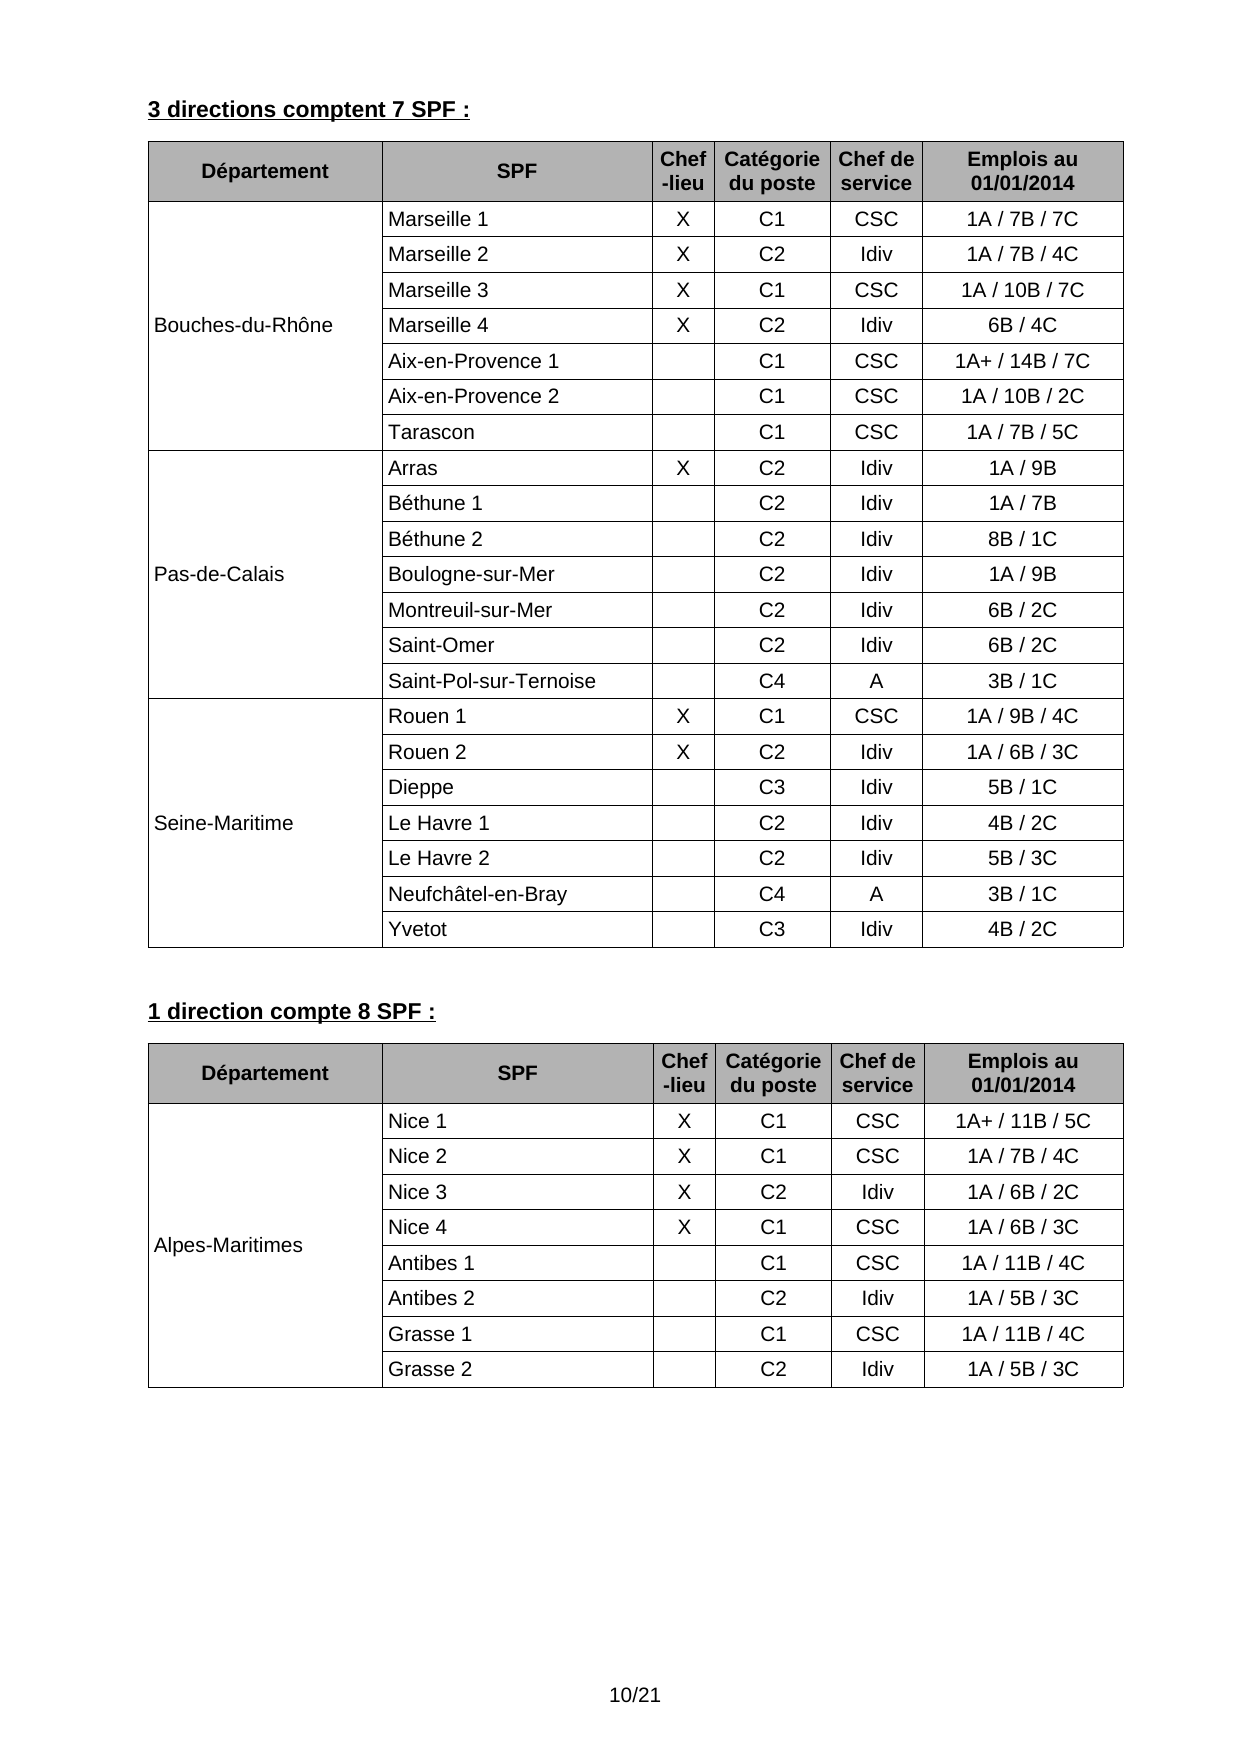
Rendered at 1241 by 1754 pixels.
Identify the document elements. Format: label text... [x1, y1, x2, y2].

table_cell 3B / 1C [923, 877, 1123, 911]
table_cell CSC [831, 699, 922, 734]
table_cell X [654, 1210, 715, 1245]
table_cell Idiv [831, 806, 922, 840]
table_cell Le Havre 1 [383, 806, 652, 840]
table_cell Antibes 1 [383, 1246, 653, 1280]
table_cell [653, 415, 714, 449]
table_cell X [654, 1175, 715, 1209]
table_cell CSC [832, 1139, 924, 1174]
table_cell [653, 522, 714, 556]
table_header SPF [383, 1044, 653, 1103]
table_cell Nice 4 [383, 1210, 653, 1245]
table_cell CSC [832, 1246, 924, 1280]
table_cell Idiv [831, 735, 922, 769]
table_cell Idiv [831, 628, 922, 663]
table_cell C2 [715, 309, 830, 343]
table_cell X [653, 309, 714, 343]
table_cell C1 [715, 202, 830, 236]
table_cell Aix-en-Provence 2 [383, 380, 652, 414]
table_cell Idiv [831, 451, 922, 485]
table_cell Idiv [831, 309, 922, 343]
table_cell Rouen 1 [383, 699, 652, 734]
table_header Chef-lieu [653, 142, 714, 201]
table_cell Idiv [831, 770, 922, 805]
table_cell Nice 1 [383, 1104, 653, 1138]
table_cell Idiv [832, 1352, 924, 1387]
table_cell [653, 486, 714, 521]
table_header Emplois au 01/01/2014 [923, 142, 1123, 201]
table_cell CSC [832, 1317, 924, 1351]
table_cell 1A / 11B / 4C [925, 1246, 1123, 1280]
table_cell X [653, 451, 714, 485]
text 1 direction compte 8 SPF : [148, 998, 1122, 1024]
table_cell X [653, 735, 714, 769]
table_cell [653, 877, 714, 911]
table_cell 1A / 7B / 4C [925, 1139, 1123, 1174]
table_cell Neufchâtel-en-Bray [383, 877, 652, 911]
table_cell X [653, 237, 714, 272]
table_cell Aix-en-Provence 1 [383, 344, 652, 378]
table_cell Idiv [831, 841, 922, 876]
table_cell Béthune 2 [383, 522, 652, 556]
table_cell 1A / 10B / 2C [923, 380, 1123, 414]
table_cell [653, 664, 714, 698]
table_cell [653, 557, 714, 592]
table_cell 1A / 7B / 4C [923, 237, 1123, 272]
table_cell C1 [716, 1317, 831, 1351]
table_cell X [653, 202, 714, 236]
table_cell CSC [831, 273, 922, 307]
table_cell 1A / 9B / 4C [923, 699, 1123, 734]
table_cell C2 [715, 841, 830, 876]
table_cell CSC [831, 202, 922, 236]
table_cell 1A / 9B [923, 451, 1123, 485]
table_cell C1 [715, 415, 830, 449]
table_cell 6B / 2C [923, 628, 1123, 663]
table_cell C2 [715, 557, 830, 592]
table_cell Idiv [831, 593, 922, 627]
table_cell X [654, 1104, 715, 1138]
table_cell Marseille 3 [383, 273, 652, 307]
table_header Emplois au 01/01/2014 [925, 1044, 1123, 1103]
table_cell [654, 1352, 715, 1387]
table_cell [653, 380, 714, 414]
table_cell C2 [715, 628, 830, 663]
table_cell C2 [715, 593, 830, 627]
table_cell Yvetot [383, 912, 652, 947]
table_cell Bouches-du-Rhône [149, 202, 382, 449]
table_cell Idiv [831, 237, 922, 272]
table_cell 6B / 2C [923, 593, 1123, 627]
table_cell C1 [716, 1139, 831, 1174]
table_cell C2 [715, 735, 830, 769]
table_header Chef de service [832, 1044, 924, 1103]
table_cell [653, 628, 714, 663]
table_cell C2 [715, 806, 830, 840]
table_cell 5B / 3C [923, 841, 1123, 876]
table_cell Grasse 2 [383, 1352, 653, 1387]
table_header Chef de service [831, 142, 922, 201]
table_cell C1 [715, 699, 830, 734]
table_header Catégorie du poste [716, 1044, 831, 1103]
table_cell C3 [715, 770, 830, 805]
table_cell Nice 3 [383, 1175, 653, 1209]
table_cell A [831, 877, 922, 911]
table_cell Montreuil-sur-Mer [383, 593, 652, 627]
table_cell Boulogne-sur-Mer [383, 557, 652, 592]
table_cell CSC [831, 380, 922, 414]
table_cell C2 [716, 1352, 831, 1387]
table_header Chef-lieu [654, 1044, 715, 1103]
table_cell A [831, 664, 922, 698]
table_cell C1 [715, 273, 830, 307]
table_cell 1A / 7B / 7C [923, 202, 1123, 236]
table_cell Béthune 1 [383, 486, 652, 521]
table_cell C3 [715, 912, 830, 947]
table_cell C2 [715, 451, 830, 485]
table_cell Idiv [832, 1175, 924, 1209]
table_cell Marseille 4 [383, 309, 652, 343]
table_cell 1A / 11B / 4C [925, 1317, 1123, 1351]
table_cell 1A / 6B / 2C [925, 1175, 1123, 1209]
table_cell C1 [715, 380, 830, 414]
table_cell C2 [715, 237, 830, 272]
table_cell CSC [831, 344, 922, 378]
table_cell C2 [715, 486, 830, 521]
text 3 directions comptent 7 SPF : [148, 96, 1122, 123]
table_cell Antibes 2 [383, 1281, 653, 1316]
table_header Département [149, 1044, 382, 1103]
table_cell C2 [716, 1281, 831, 1316]
table_cell C1 [716, 1104, 831, 1138]
table_cell C4 [715, 877, 830, 911]
table_cell 1A / 10B / 7C [923, 273, 1123, 307]
table_cell 1A / 7B / 5C [923, 415, 1123, 449]
table_cell C4 [715, 664, 830, 698]
table_cell C1 [716, 1246, 831, 1280]
table_cell Tarascon [383, 415, 652, 449]
table_cell 1A / 5B / 3C [925, 1281, 1123, 1316]
table_cell Idiv [831, 486, 922, 521]
table_cell 5B / 1C [923, 770, 1123, 805]
table_cell Idiv [831, 912, 922, 947]
table_cell Marseille 1 [383, 202, 652, 236]
table_cell [653, 806, 714, 840]
table_cell Saint-Pol-sur-Ternoise [383, 664, 652, 698]
table_header Département [149, 142, 382, 201]
table_cell [654, 1281, 715, 1316]
table_cell Le Havre 2 [383, 841, 652, 876]
table_cell Nice 2 [383, 1139, 653, 1174]
table_cell X [653, 273, 714, 307]
table_cell [654, 1317, 715, 1351]
table_cell Alpes-Maritimes [149, 1104, 382, 1387]
table_cell CSC [832, 1210, 924, 1245]
table_cell 1A / 7B [923, 486, 1123, 521]
table_cell 1A / 5B / 3C [925, 1352, 1123, 1387]
table_cell 6B / 4C [923, 309, 1123, 343]
table_cell Grasse 1 [383, 1317, 653, 1351]
table_cell 3B / 1C [923, 664, 1123, 698]
table_cell C2 [715, 522, 830, 556]
table_cell 1A+ / 14B / 7C [923, 344, 1123, 378]
table_cell Seine-Maritime [149, 699, 382, 947]
table_cell Idiv [831, 522, 922, 556]
table_header SPF [383, 142, 652, 201]
table_cell 1A+ / 11B / 5C [925, 1104, 1123, 1138]
table_cell [653, 770, 714, 805]
table_cell C1 [715, 344, 830, 378]
table_cell 1A / 6B / 3C [923, 735, 1123, 769]
table_cell [653, 841, 714, 876]
table_cell 4B / 2C [923, 806, 1123, 840]
table_cell 1A / 6B / 3C [925, 1210, 1123, 1245]
table_cell Saint-Omer [383, 628, 652, 663]
table_cell Idiv [831, 557, 922, 592]
table_cell Marseille 2 [383, 237, 652, 272]
table_cell X [654, 1139, 715, 1174]
table_cell CSC [831, 415, 922, 449]
table_cell C1 [716, 1210, 831, 1245]
table_cell X [653, 699, 714, 734]
table_cell Dieppe [383, 770, 652, 805]
table_cell 1A / 9B [923, 557, 1123, 592]
table_cell Rouen 2 [383, 735, 652, 769]
table_cell 4B / 2C [923, 912, 1123, 947]
table_cell CSC [832, 1104, 924, 1138]
table_cell 8B / 1C [923, 522, 1123, 556]
table_cell Idiv [832, 1281, 924, 1316]
table_cell C2 [716, 1175, 831, 1209]
table_cell [653, 912, 714, 947]
table_cell Arras [383, 451, 652, 485]
table_header Catégorie du poste [715, 142, 830, 201]
table_cell [653, 344, 714, 378]
table_cell [654, 1246, 715, 1280]
table_cell Pas-de-Calais [149, 451, 382, 698]
table_cell [653, 593, 714, 627]
